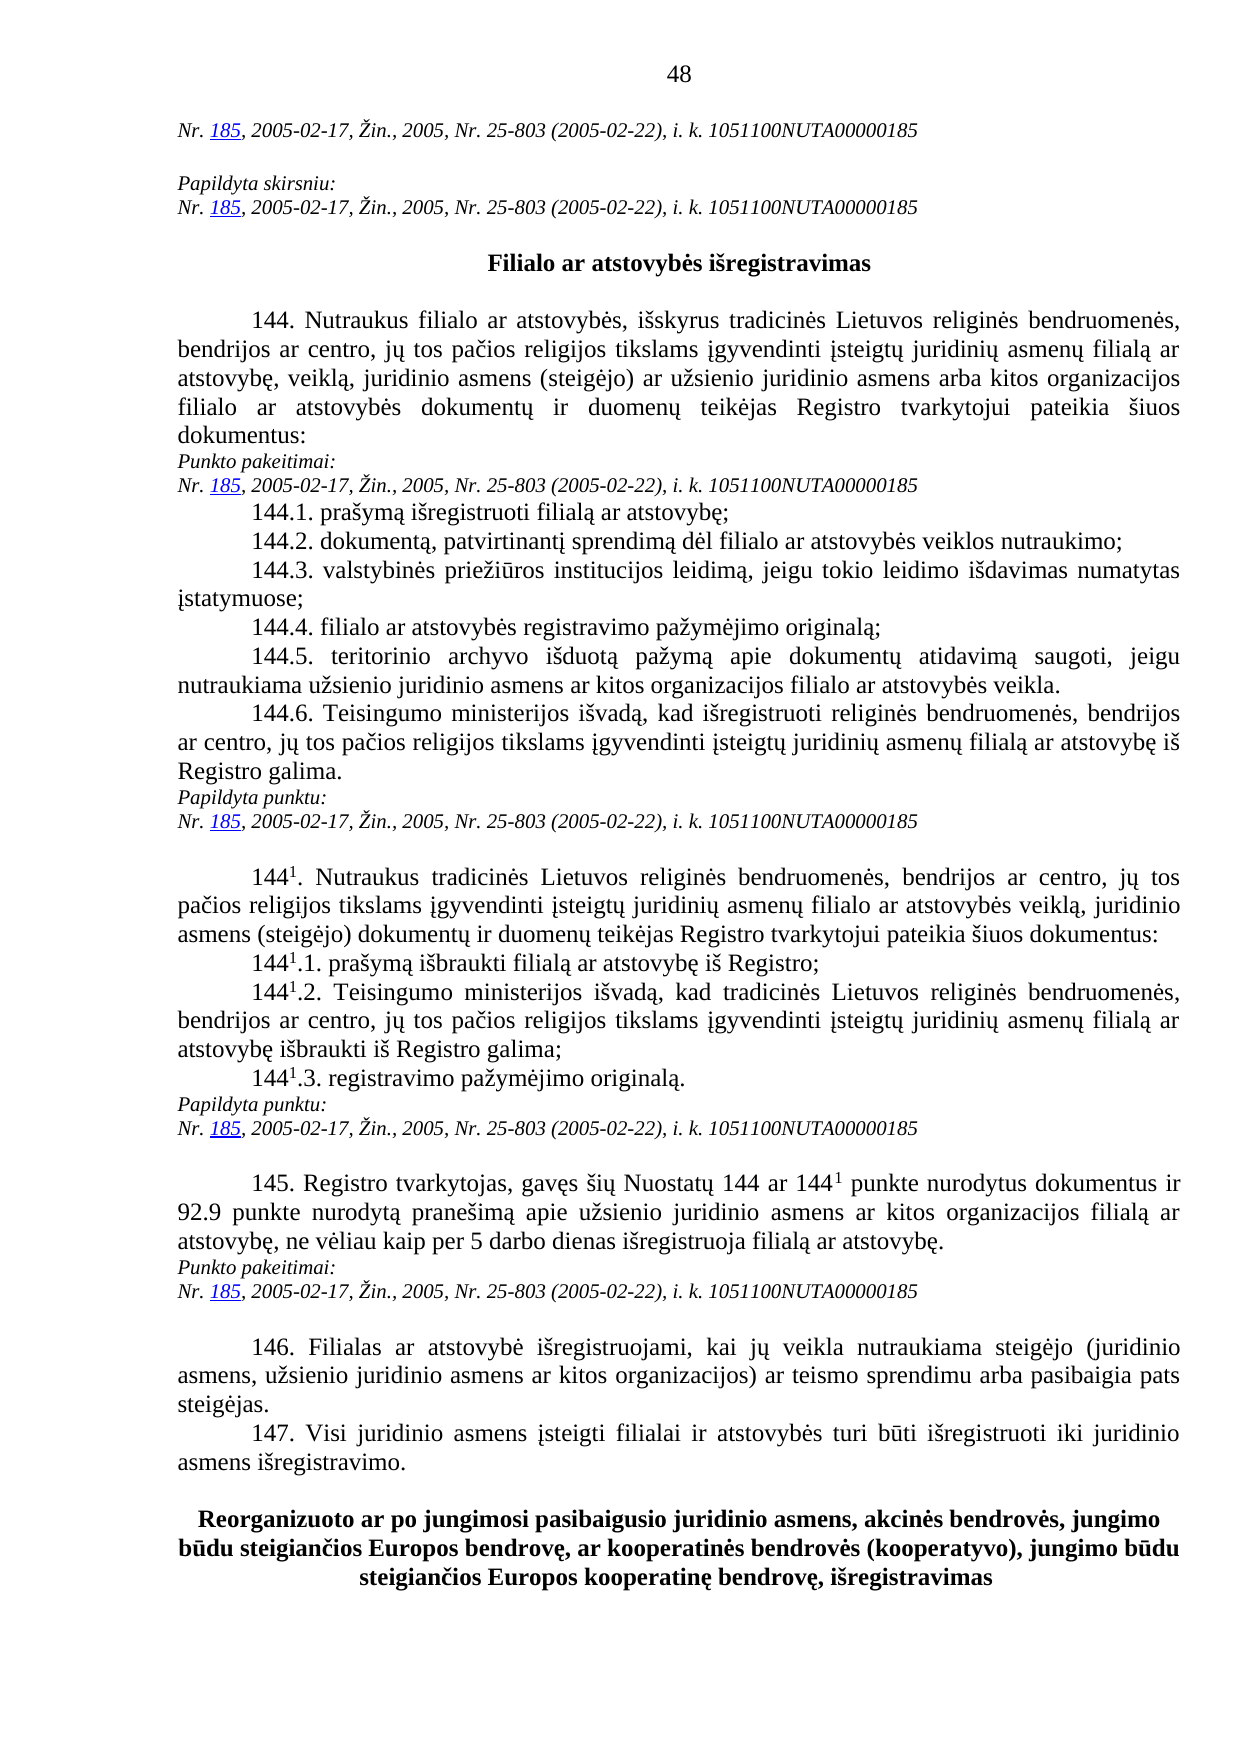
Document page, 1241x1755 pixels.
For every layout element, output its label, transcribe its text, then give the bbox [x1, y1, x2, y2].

text Punkto pakeitimai: [177, 1255, 1181, 1279]
text 147. Visi juridinio asmens įsteigti filialai ir atstovybės turi būti išregistruoti iki juridinio asmens išregistravimo. [177, 1418, 1181, 1475]
text 145. Registro tvarkytojas, gavęs šių Nuostatų 144 ar 1441 punkte nurodytus dokumentus ir 92.9 punkte nurodytą pranešimą apie užsienio juridinio asmens ar kitos organizacijos filialą ar atstovybę, ne vėliau kaip per 5 darbo dienas išregistruoja filialą ar atstovybę. [177, 1168, 1181, 1255]
text Nr. 185, 2005-02-17, Žin., 2005, Nr. 25-803 (2005-02-22), i. k. 1051100NUTA00000185 [177, 809, 1181, 833]
text Papildyta punktu: [177, 785, 1181, 809]
text 144.6. Teisingumo ministerijos išvadą, kad išregistruoti religinės bendruomenės, bendrijos ar centro, jų tos pačios religijos tikslams įgyvendinti įsteigtų juridinių asmenų filialą ar atstovybę iš Registro galima. [177, 698, 1181, 785]
text 144.3. valstybinės priežiūros institucijos leidimą, jeigu tokio leidimo išdavimas numatytas įstatymuose; [177, 555, 1181, 612]
text Punkto pakeitimai: [177, 449, 1181, 473]
text Nr. 185, 2005-02-17, Žin., 2005, Nr. 25-803 (2005-02-22), i. k. 1051100NUTA00000185 [177, 118, 1181, 142]
text Nr. 185, 2005-02-17, Žin., 2005, Nr. 25-803 (2005-02-22), i. k. 1051100NUTA00000185 [177, 473, 1181, 497]
text Nr. 185, 2005-02-17, Žin., 2005, Nr. 25-803 (2005-02-22), i. k. 1051100NUTA00000185 [177, 195, 1181, 219]
text 1441.2. Teisingumo ministerijos išvadą, kad tradicinės Lietuvos religinės bendruomenės, bendrijos ar centro, jų tos pačios religijos tikslams įgyvendinti įsteigtų juridinių asmenų filialą ar atstovybę išbraukti iš Registro galima; [177, 977, 1181, 1063]
text 1441. Nutraukus tradicinės Lietuvos religinės bendruomenės, bendrijos ar centro, jų tos pačios religijos tikslams įgyvendinti įsteigtų juridinių asmenų filialo ar atstovybės veiklą, juridinio asmens (steigėjo) dokumentų ir duomenų teikėjas Registro tvarkytojui pateikia šiuos dokumentus: [177, 862, 1181, 948]
text Filialo ar atstovybės išregistravimas [177, 248, 1181, 277]
text 144.4. filialo ar atstovybės registravimo pažymėjimo originalą; [177, 612, 1181, 641]
text 144. Nutraukus filialo ar atstovybės, išskyrus tradicinės Lietuvos religinės bendruomenės, bendrijos ar centro, jų tos pačios religijos tikslams įgyvendinti įsteigtų juridinių asmenų filialą ar atstovybę, veiklą, juridinio asmens (steigėjo) ar užsienio juridinio asmens arba kitos organizacijos filialo ar atstovybės dokumentų ir duomenų teikėjas Registro tvarkytojui pateikia šiuos dokumentus: [177, 305, 1181, 449]
text 1441.3. registravimo pažymėjimo originalą. [177, 1063, 1181, 1092]
text Papildyta punktu: [177, 1092, 1181, 1116]
text Reorganizuoto ar po jungimosi pasibaigusio juridinio asmens, akcinės bendrovės, jungimo būdu steigiančios Europos bendrovę, ar kooperatinės bendrovės (kooperatyvo), jungimo būdu steigiančios Europos kooperatinę bendrovę, išregistravimas [177, 1504, 1181, 1590]
text 146. Filialas ar atstovybė išregistruojami, kai jų veikla nutraukiama steigėjo (juridinio asmens, užsienio juridinio asmens ar kitos organizacijos) ar teismo sprendimu arba pasibaigia pats steigėjas. [177, 1332, 1181, 1418]
text Papildyta skirsniu: [177, 171, 1181, 195]
text 1441.1. prašymą išbraukti filialą ar atstovybę iš Registro; [177, 948, 1181, 977]
text Nr. 185, 2005-02-17, Žin., 2005, Nr. 25-803 (2005-02-22), i. k. 1051100NUTA00000185 [177, 1279, 1181, 1303]
text 144.1. prašymą išregistruoti filialą ar atstovybę; [177, 497, 1181, 526]
text 144.2. dokumentą, patvirtinantį sprendimą dėl filialo ar atstovybės veiklos nutraukimo; [177, 526, 1181, 555]
text Nr. 185, 2005-02-17, Žin., 2005, Nr. 25-803 (2005-02-22), i. k. 1051100NUTA00000185 [177, 1116, 1181, 1140]
text 144.5. teritorinio archyvo išduotą pažymą apie dokumentų atidavimą saugoti, jeigu nutraukiama užsienio juridinio asmens ar kitos organizacijos filialo ar atstovybės veikla. [177, 641, 1181, 698]
